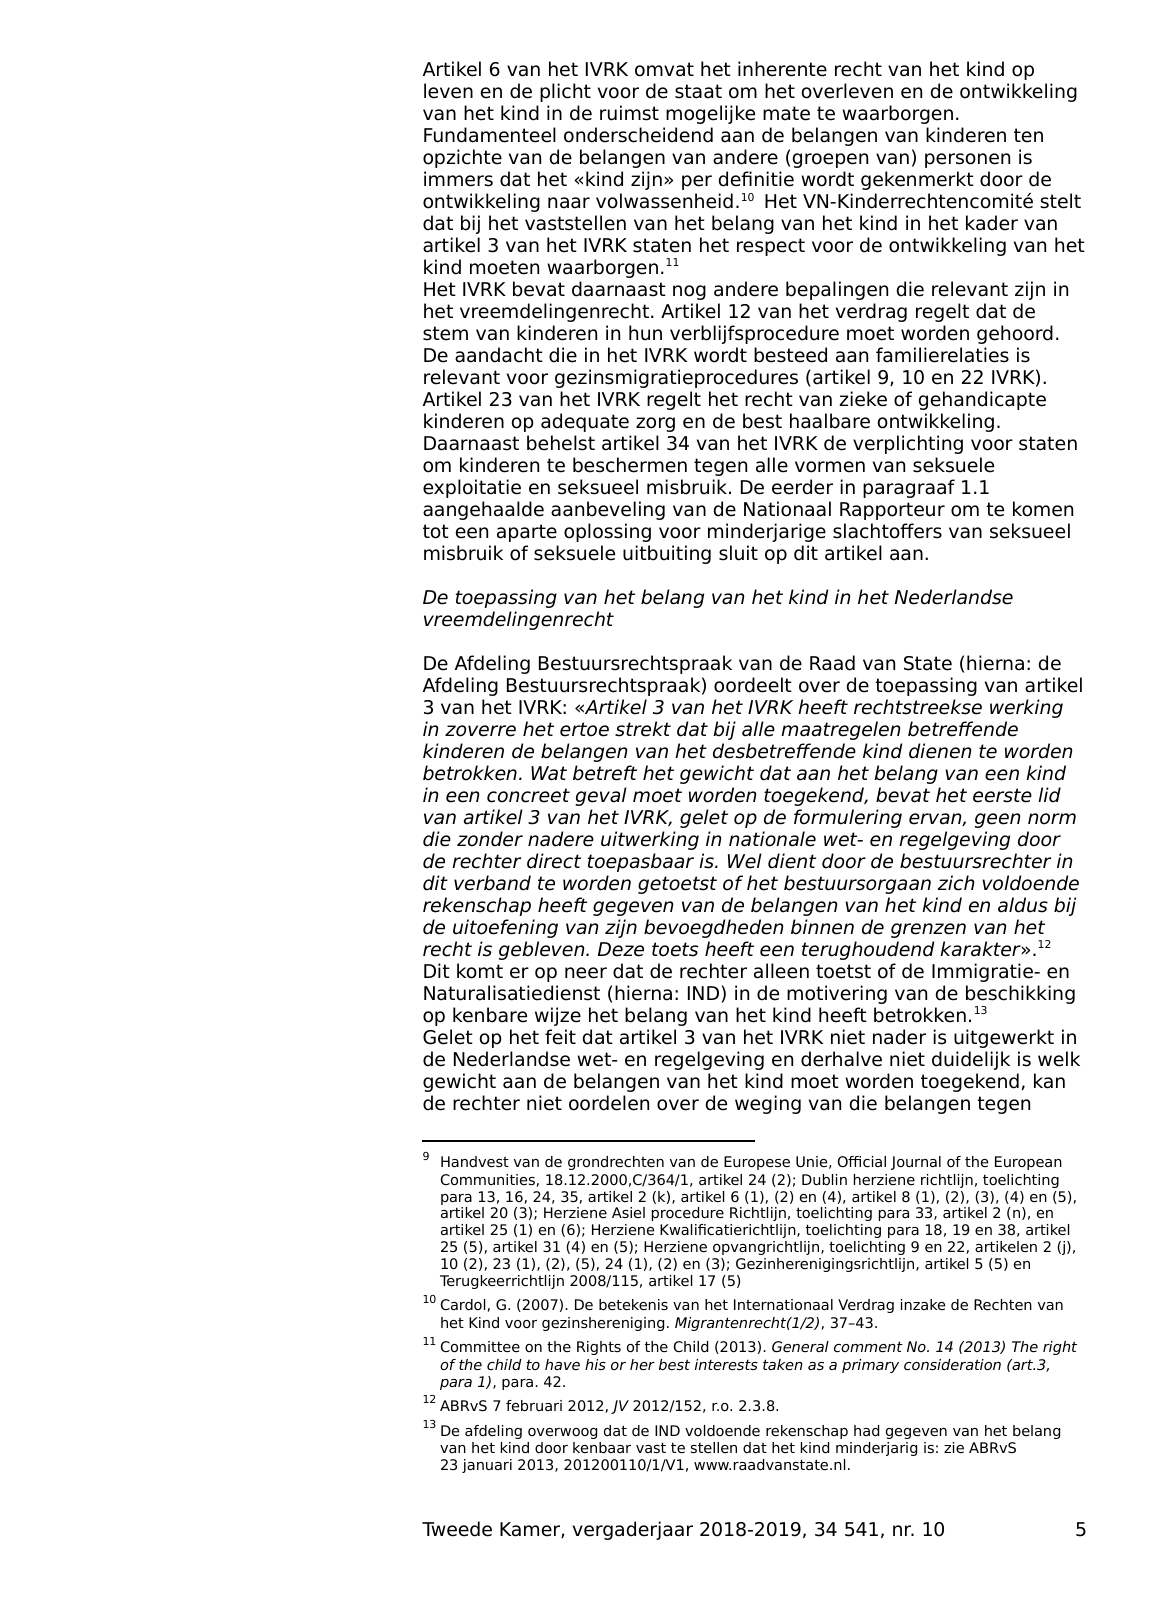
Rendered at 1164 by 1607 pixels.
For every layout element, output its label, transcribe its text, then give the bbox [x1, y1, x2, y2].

text Gelet op het feit dat artikel 3 van het IVRK niet nader is uitgewerkt in de Nederlandse wet- en regelgeving en derhalve niet duidelijk is welk gewicht aan de belangen van het kind moet worden toegekend, kan de rechter niet oordelen over de weging van die belangen tegen [422, 1027, 1087, 1114]
text De Afdeling Bestuursrechtspraak van de Raad van State (hierna: de Afdeling Bestuursrechtspraak) oordeelt over de toepassing van artikel 3 van het IVRK: «Artikel 3 van het IVRK heeft rechtstreekse werking in zoverre het ertoe strekt dat bij alle maatregelen betreffende kinderen de belangen van het desbetreffende kind dienen te worden betrokken. Wat betreft het gewicht dat aan het belang van een kind in een concreet geval moet worden toegekend, bevat het eerste lid van artikel 3 van het IVRK, gelet op de formulering ervan, geen norm die zonder nadere uitwerking in nationale wet- en regelgeving door de rechter direct toepasbaar is. Wel dient door de bestuursrechter in dit verband te worden getoetst of het bestuursorgaan zich voldoende rekenschap heeft gegeven van de belangen van het kind en aldus bij de uitoefening van zijn bevoegdheden binnen de grenzen van het recht is gebleven. Deze toets heeft een terughoudend karakter». Dit komt er op neer dat de rechter alleen toetst of de Immigratie- en Naturalisatiedienst (hierna: IND) in de motivering van de beschikking op kenbare wijze het belang van het kind heeft betrokken. [422, 653, 1087, 1027]
text ABRvS 7 februari 2012, JV 2012/152, r.o. 2.3.8. [422, 1393, 1087, 1416]
text Artikel 6 van het IVRK omvat het inherente recht van het kind op leven en de plicht voor de staat om het overleven en de ontwikkeling van het kind in de ruimst mogelijke mate te waarborgen. Fundamenteel onderscheidend aan de belangen van kinderen ten opzichte van de belangen van andere (groepen van) personen is immers dat het «kind zijn» per definitie wordt gekenmerkt door de ontwikkeling naar volwassenheid. Het VN-Kinderrechtencomité stelt dat bij het vaststellen van het belang van het kind in het kader van artikel 3 van het IVRK staten het respect voor de ontwikkeling van het kind moeten waarborgen. [422, 59, 1087, 279]
text De afdeling overwoog dat de IND voldoende rekenschap had gegeven van het belang van het kind door kenbaar vast te stellen dat het kind minderjarig is: zie ABRvS 23 januari 2013, 201200110/1/V1, www.raadvanstate.nl. [422, 1418, 1087, 1474]
text Daarnaast behelst artikel 34 van het IVRK de verplichting voor staten om kinderen te beschermen tegen alle vormen van seksuele exploitatie en seksueel misbruik. De eerder in paragraaf 1.1 aangehaalde aanbeveling van de Nationaal Rapporteur om te komen tot een aparte oplossing voor minderjarige slachtoffers van seksueel misbruik of seksuele uitbuiting sluit op dit artikel aan. [422, 433, 1087, 564]
subtitle De toepassing van het belang van het kind in het Nederlandse vreemdelingenrecht [422, 587, 1087, 631]
text Het IVRK bevat daarnaast nog andere bepalingen die relevant zijn in het vreemdelingenrecht. Artikel 12 van het verdrag regelt dat de stem van kinderen in hun verblijfsprocedure moet worden gehoord. De aandacht die in het IVRK wordt besteed aan familierelaties is relevant voor gezinsmigratieprocedures (artikel 9, 10 en 22 IVRK). Artikel 23 van het IVRK regelt het recht van zieke of gehandicapte kinderen op adequate zorg en de best haalbare ontwikkeling. [422, 279, 1087, 433]
text Cardol, G. (2007). De betekenis van het Internationaal Verdrag inzake de Rechten van het Kind voor gezinshereniging. Migrantenrecht(1/2), 37–43. [422, 1293, 1087, 1332]
text Committee on the Rights of the Child (2013). General comment No. 14 (2013) The right of the child to have his or her best interests taken as a primary consideration (art.3, para 1), para. 42. [422, 1335, 1087, 1391]
text Handvest van de grondrechten van de Europese Unie, Official Journal of the European Communities, 18.12.2000,C/364/1, artikel 24 (2); Dublin herziene richtlijn, toelichting para 13, 16, 24, 35, artikel 2 (k), artikel 6 (1), (2) en (4), artikel 8 (1), (2), (3), (4) en (5), artikel 20 (3); Herziene Asiel procedure Richtlijn, toelichting para 33, artikel 2 (n), en artikel 25 (1) en (6); Herziene Kwalificatierichtlijn, toelichting para 18, 19 en 38, artikel 25 (5), artikel 31 (4) en (5); Herziene opvangrichtlijn, toelichting 9 en 22, artikelen 2 (j), 10 (2), 23 (1), (2), (5), 24 (1), (2) en (3); Gezinherenigingsrichtlijn, artikel 5 (5) en Terugkeerrichtlijn 2008/115, artikel 17 (5) [422, 1150, 1087, 1290]
